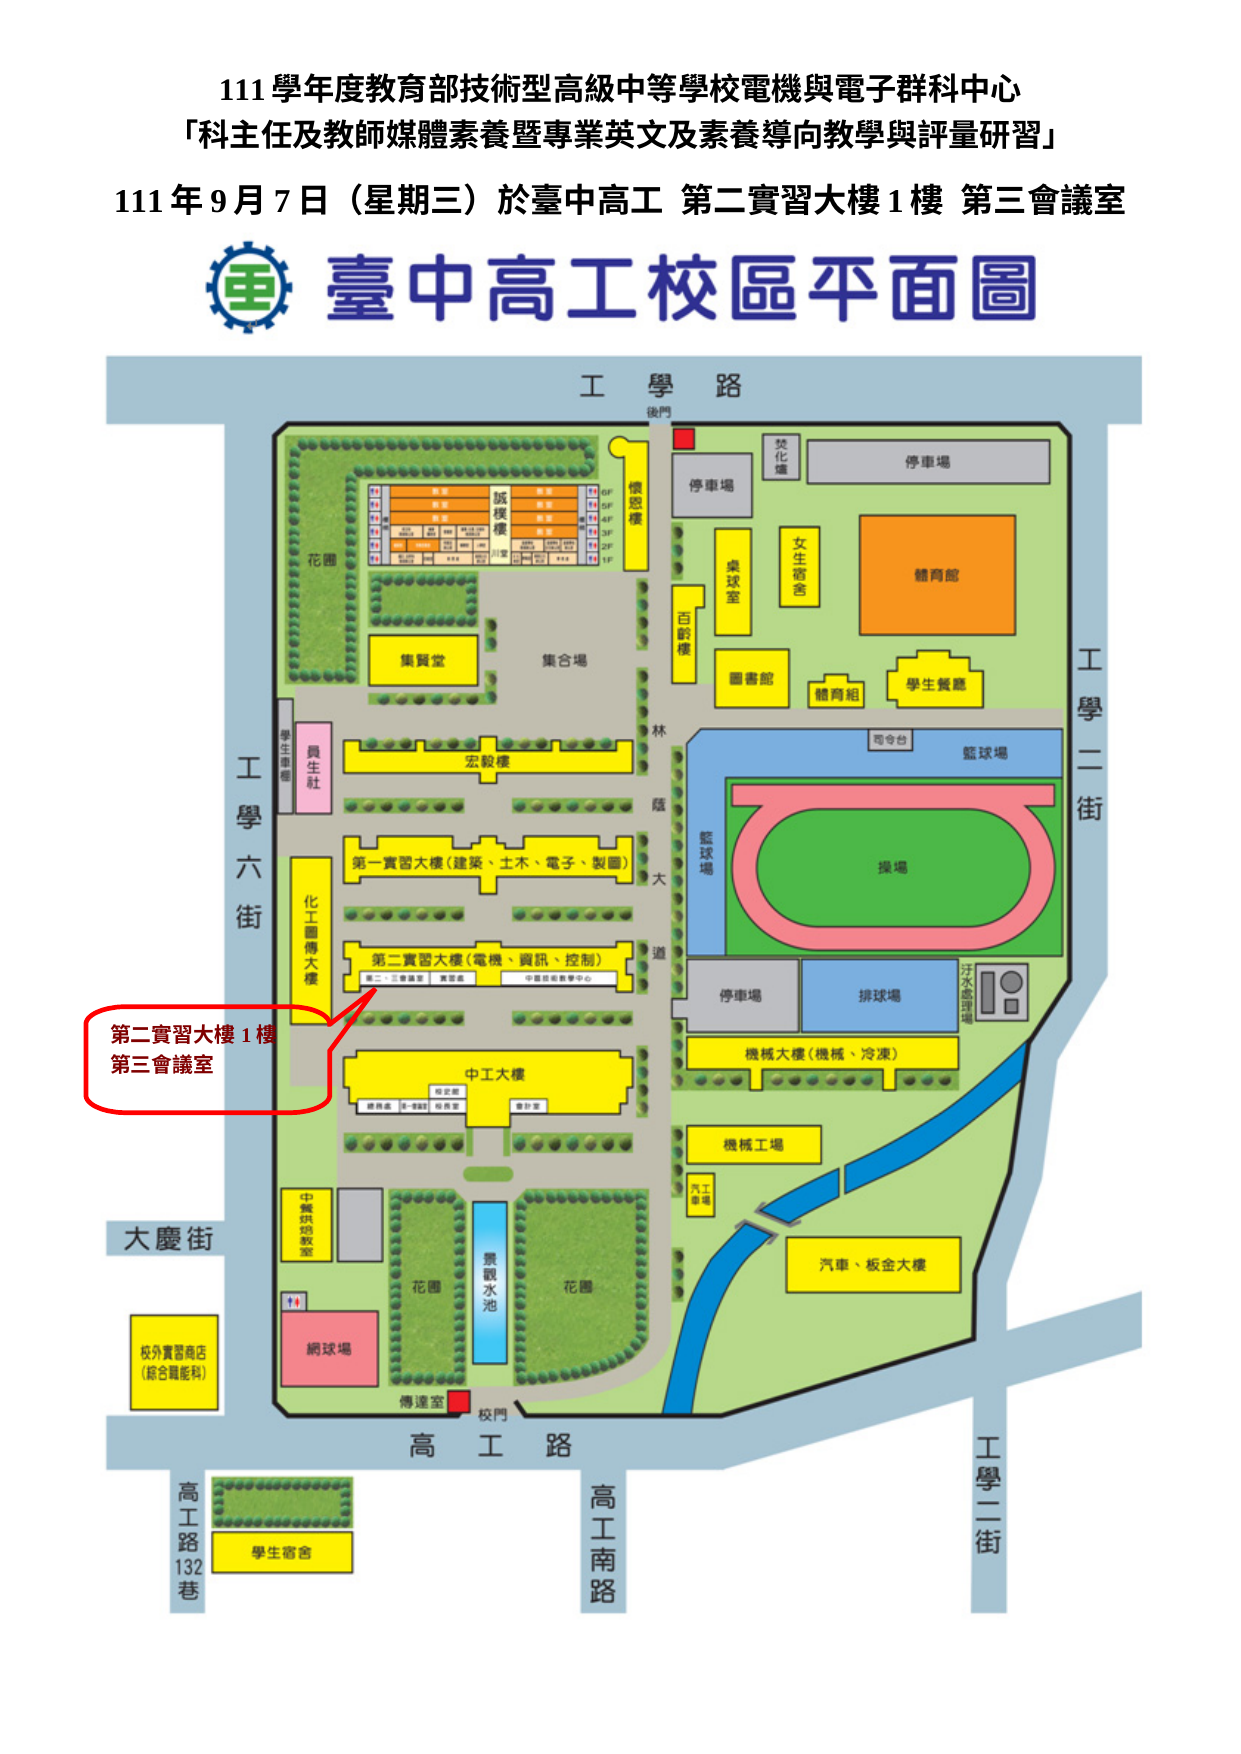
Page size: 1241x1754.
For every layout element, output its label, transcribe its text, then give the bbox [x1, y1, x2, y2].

text 111年9月7日（星期三）於臺中高工 第二實習大樓1樓 第三會議室 [77, 174, 1163, 222]
text 「科主任及教師媒體素養暨專業英文及素養導向教學與評量研習」 [77, 110, 1163, 155]
text 111學年度教育部技術型高級中等學校電機與電子群科中心 [77, 64, 1163, 110]
